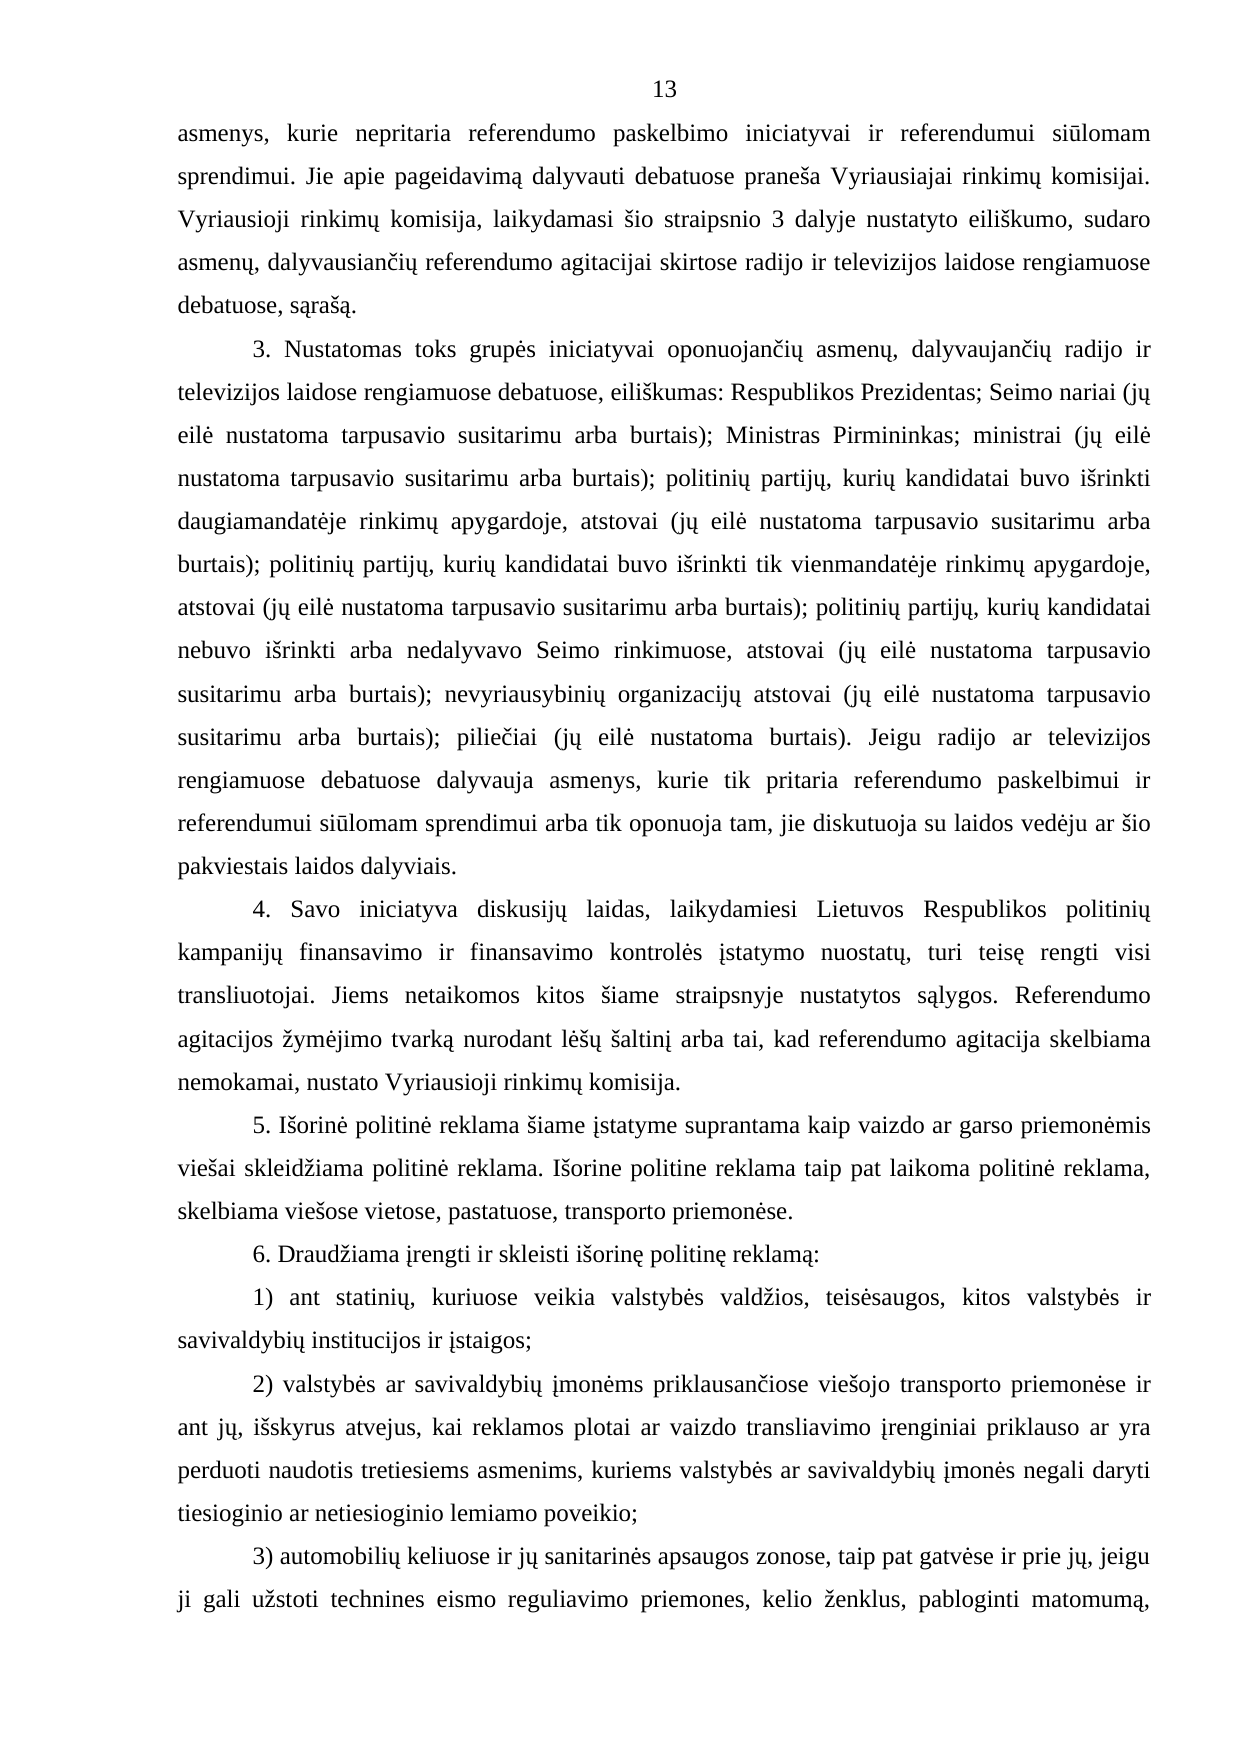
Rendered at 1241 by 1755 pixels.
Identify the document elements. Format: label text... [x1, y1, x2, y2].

text 4. Savo iniciatyva diskusijų laidas, laikydamiesi Lietuvos Respublikos politinių kampanijų finansavimo ir finansavimo kontrolės įstatymo nuostatų, turi teisę rengti visi transliuotojai. Jiems netaikomos kitos šiame straipsnyje nustatytos sąlygos. Referendumo agitacijos žymėjimo tvarką nurodant lėšų šaltinį arba tai, kad referendumo agitacija skelbiama nemokamai, nustato Vyriausioji rinkimų komisija. [177, 894, 1152, 1096]
text 3) automobilių keliuose ir jų sanitarinės apsaugos zonose, taip pat gatvėse ir prie jų, jeigu ji gali užstoti technines eismo reguliavimo priemones, kelio ženklus, pabloginti matomumą, [177, 1541, 1152, 1613]
text 5. Išorinė politinė reklama šiame įstatyme suprantama kaip vaizdo ar garso priemonėmis viešai skleidžiama politinė reklama. Išorine politine reklama taip pat laikoma politinė reklama, skelbiama viešose vietose, pastatuose, transporto priemonėse. [177, 1110, 1152, 1225]
text 1) ant statinių, kuriuose veikia valstybės valdžios, teisėsaugos, kitos valstybės ir savivaldybių institucijos ir įstaigos; [177, 1282, 1152, 1354]
text 6. Draudžiama įrengti ir skleisti išorinę politinę reklamą: [177, 1239, 1152, 1268]
text 2) valstybės ar savivaldybių įmonėms priklausančiose viešojo transporto priemonėse ir ant jų, išskyrus atvejus, kai reklamos plotai ar vaizdo transliavimo įrenginiai priklauso ar yra perduoti naudotis tretiesiems asmenims, kuriems valstybės ar savivaldybių įmonės negali daryti tiesioginio ar netiesioginio lemiamo poveikio; [177, 1369, 1152, 1527]
text asmenys, kurie nepritaria referendumo paskelbimo iniciatyvai ir referendumui siūlomam sprendimui. Jie apie pageidavimą dalyvauti debatuose praneša Vyriausiajai rinkimų komisijai. Vyriausioji rinkimų komisija, laikydamasi šio straipsnio 3 dalyje nustatyto eiliškumo, sudaro asmenų, dalyvausiančių referendumo agitacijai skirtose radijo ir televizijos laidose rengiamuose debatuose, sąrašą. [177, 118, 1152, 319]
text 3. Nustatomas toks grupės iniciatyvai oponuojančių asmenų, dalyvaujančių radijo ir televizijos laidose rengiamuose debatuose, eiliškumas: Respublikos Prezidentas; Seimo nariai (jų eilė nustatoma tarpusavio susitarimu arba burtais); Ministras Pirmininkas; ministrai (jų eilė nustatoma tarpusavio susitarimu arba burtais); politinių partijų, kurių kandidatai buvo išrinkti daugiamandatėje rinkimų apygardoje, atstovai (jų eilė nustatoma tarpusavio susitarimu arba burtais); politinių partijų, kurių kandidatai buvo išrinkti tik vienmandatėje rinkimų apygardoje, atstovai (jų eilė nustatoma tarpusavio susitarimu arba burtais); politinių partijų, kurių kandidatai nebuvo išrinkti arba nedalyvavo Seimo rinkimuose, atstovai (jų eilė nustatoma tarpusavio susitarimu arba burtais); nevyriausybinių organizacijų atstovai (jų eilė nustatoma tarpusavio susitarimu arba burtais); piliečiai (jų eilė nustatoma burtais). Jeigu radijo ar televizijos rengiamuose debatuose dalyvauja asmenys, kurie tik pritaria referendumo paskelbimui ir referendumui siūlomam sprendimui arba tik oponuoja tam, jie diskutuoja su laidos vedėju ar šio pakviestais laidos dalyviais. [177, 334, 1152, 880]
